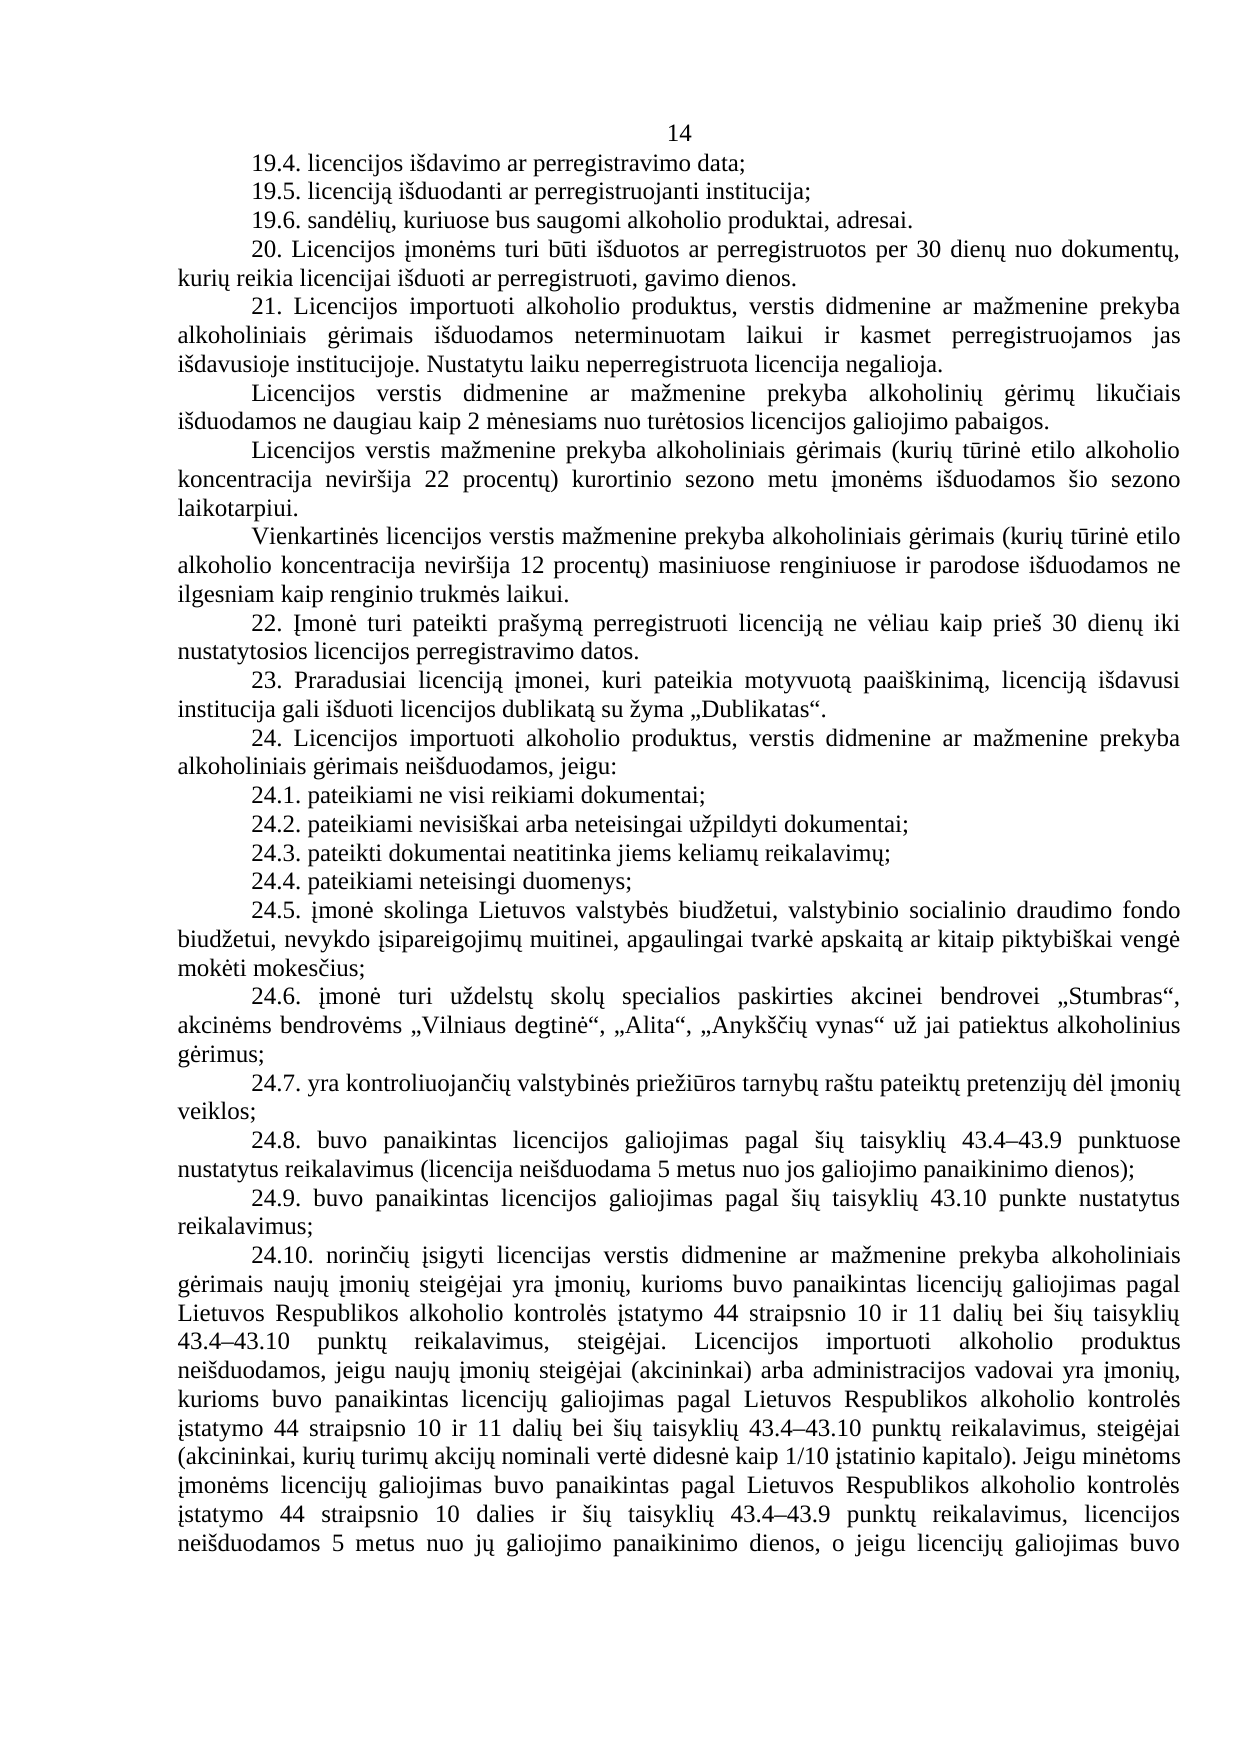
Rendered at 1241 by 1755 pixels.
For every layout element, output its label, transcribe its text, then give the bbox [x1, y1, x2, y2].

text 19.4. licencijos išdavimo ar perregistravimo data; [177, 148, 1181, 176]
text Licencijos verstis didmenine ar mažmenine prekyba alkoholinių gėrimų likučiais išduodamos ne daugiau kaip 2 mėnesiams nuo turėtosios licencijos galiojimo pabaigos. [177, 378, 1181, 435]
text 20. Licencijos įmonėms turi būti išduotos ar perregistruotos per 30 dienų nuo dokumentų, kurių reikia licencijai išduoti ar perregistruoti, gavimo dienos. [177, 234, 1181, 291]
text 21. Licencijos importuoti alkoholio produktus, verstis didmenine ar mažmenine prekyba alkoholiniais gėrimais išduodamos neterminuotam laikui ir kasmet perregistruojamos jas išdavusioje institucijoje. Nustatytu laiku neperregistruota licencija negalioja. [177, 291, 1181, 378]
text 24.5. įmonė skolinga Lietuvos valstybės biudžetui, valstybinio socialinio draudimo fondo biudžetui, nevykdo įsipareigojimų muitinei, apgaulingai tvarkė apskaitą ar kitaip piktybiškai vengė mokėti mokesčius; [177, 895, 1181, 981]
text 22. Įmonė turi pateikti prašymą perregistruoti licenciją ne vėliau kaip prieš 30 dienų iki nustatytosios licencijos perregistravimo datos. [177, 608, 1181, 665]
text 24.2. pateikiami nevisiškai arba neteisingai užpildyti dokumentai; [177, 809, 1181, 838]
text 24.4. pateikiami neteisingi duomenys; [177, 866, 1181, 895]
text 24.3. pateikti dokumentai neatitinka jiems keliamų reikalavimų; [177, 838, 1181, 866]
text 19.6. sandėlių, kuriuose bus saugomi alkoholio produktai, adresai. [177, 205, 1181, 234]
text 24.7. yra kontroliuojančių valstybinės priežiūros tarnybų raštu pateiktų pretenzijų dėl įmonių veiklos; [177, 1068, 1181, 1125]
text Licencijos verstis mažmenine prekyba alkoholiniais gėrimais (kurių tūrinė etilo alkoholio koncentracija neviršija 22 procentų) kurortinio sezono metu įmonėms išduodamos šio sezono laikotarpiui. [177, 435, 1181, 521]
text 19.5. licenciją išduodanti ar perregistruojanti institucija; [177, 176, 1181, 205]
text 24.1. pateikiami ne visi reikiami dokumentai; [177, 780, 1181, 809]
text 24.10. norinčių įsigyti licencijas verstis didmenine ar mažmenine prekyba alkoholiniais gėrimais naujų įmonių steigėjai yra įmonių, kurioms buvo panaikintas licencijų galiojimas pagal Lietuvos Respublikos alkoholio kontrolės įstatymo 44 straipsnio 10 ir 11 dalių bei šių taisyklių 43.4–43.10 punktų reikalavimus, steigėjai. Licencijos importuoti alkoholio produktus neišduodamos, jeigu naujų įmonių steigėjai (akcininkai) arba administracijos vadovai yra įmonių, kurioms buvo panaikintas licencijų galiojimas pagal Lietuvos Respublikos alkoholio kontrolės įstatymo 44 straipsnio 10 ir 11 dalių bei šių taisyklių 43.4–43.10 punktų reikalavimus, steigėjai (akcininkai, kurių turimų akcijų nominali vertė didesnė kaip 1/10 įstatinio kapitalo). Jeigu minėtoms įmonėms licencijų galiojimas buvo panaikintas pagal Lietuvos Respublikos alkoholio kontrolės įstatymo 44 straipsnio 10 dalies ir šių taisyklių 43.4–43.9 punktų reikalavimus, licencijos neišduodamos 5 metus nuo jų galiojimo panaikinimo dienos, o jeigu licencijų galiojimas buvo [177, 1240, 1181, 1556]
text 24.9. buvo panaikintas licencijos galiojimas pagal šių taisyklių 43.10 punkte nustatytus reikalavimus; [177, 1183, 1181, 1240]
text Vienkartinės licencijos verstis mažmenine prekyba alkoholiniais gėrimais (kurių tūrinė etilo alkoholio koncentracija neviršija 12 procentų) masiniuose renginiuose ir parodose išduodamos ne ilgesniam kaip renginio trukmės laikui. [177, 521, 1181, 608]
text 24.6. įmonė turi uždelstų skolų specialios paskirties akcinei bendrovei „Stumbras“, akcinėms bendrovėms „Vilniaus degtinė“, „Alita“, „Anykščių vynas“ už jai patiektus alkoholinius gėrimus; [177, 981, 1181, 1068]
text 24.8. buvo panaikintas licencijos galiojimas pagal šių taisyklių 43.4–43.9 punktuose nustatytus reikalavimus (licencija neišduodama 5 metus nuo jos galiojimo panaikinimo dienos); [177, 1125, 1181, 1183]
text 24. Licencijos importuoti alkoholio produktus, verstis didmenine ar mažmenine prekyba alkoholiniais gėrimais neišduodamos, jeigu: [177, 723, 1181, 780]
text 23. Praradusiai licenciją įmonei, kuri pateikia motyvuotą paaiškinimą, licenciją išdavusi institucija gali išduoti licencijos dublikatą su žyma „Dublikatas“. [177, 665, 1181, 723]
